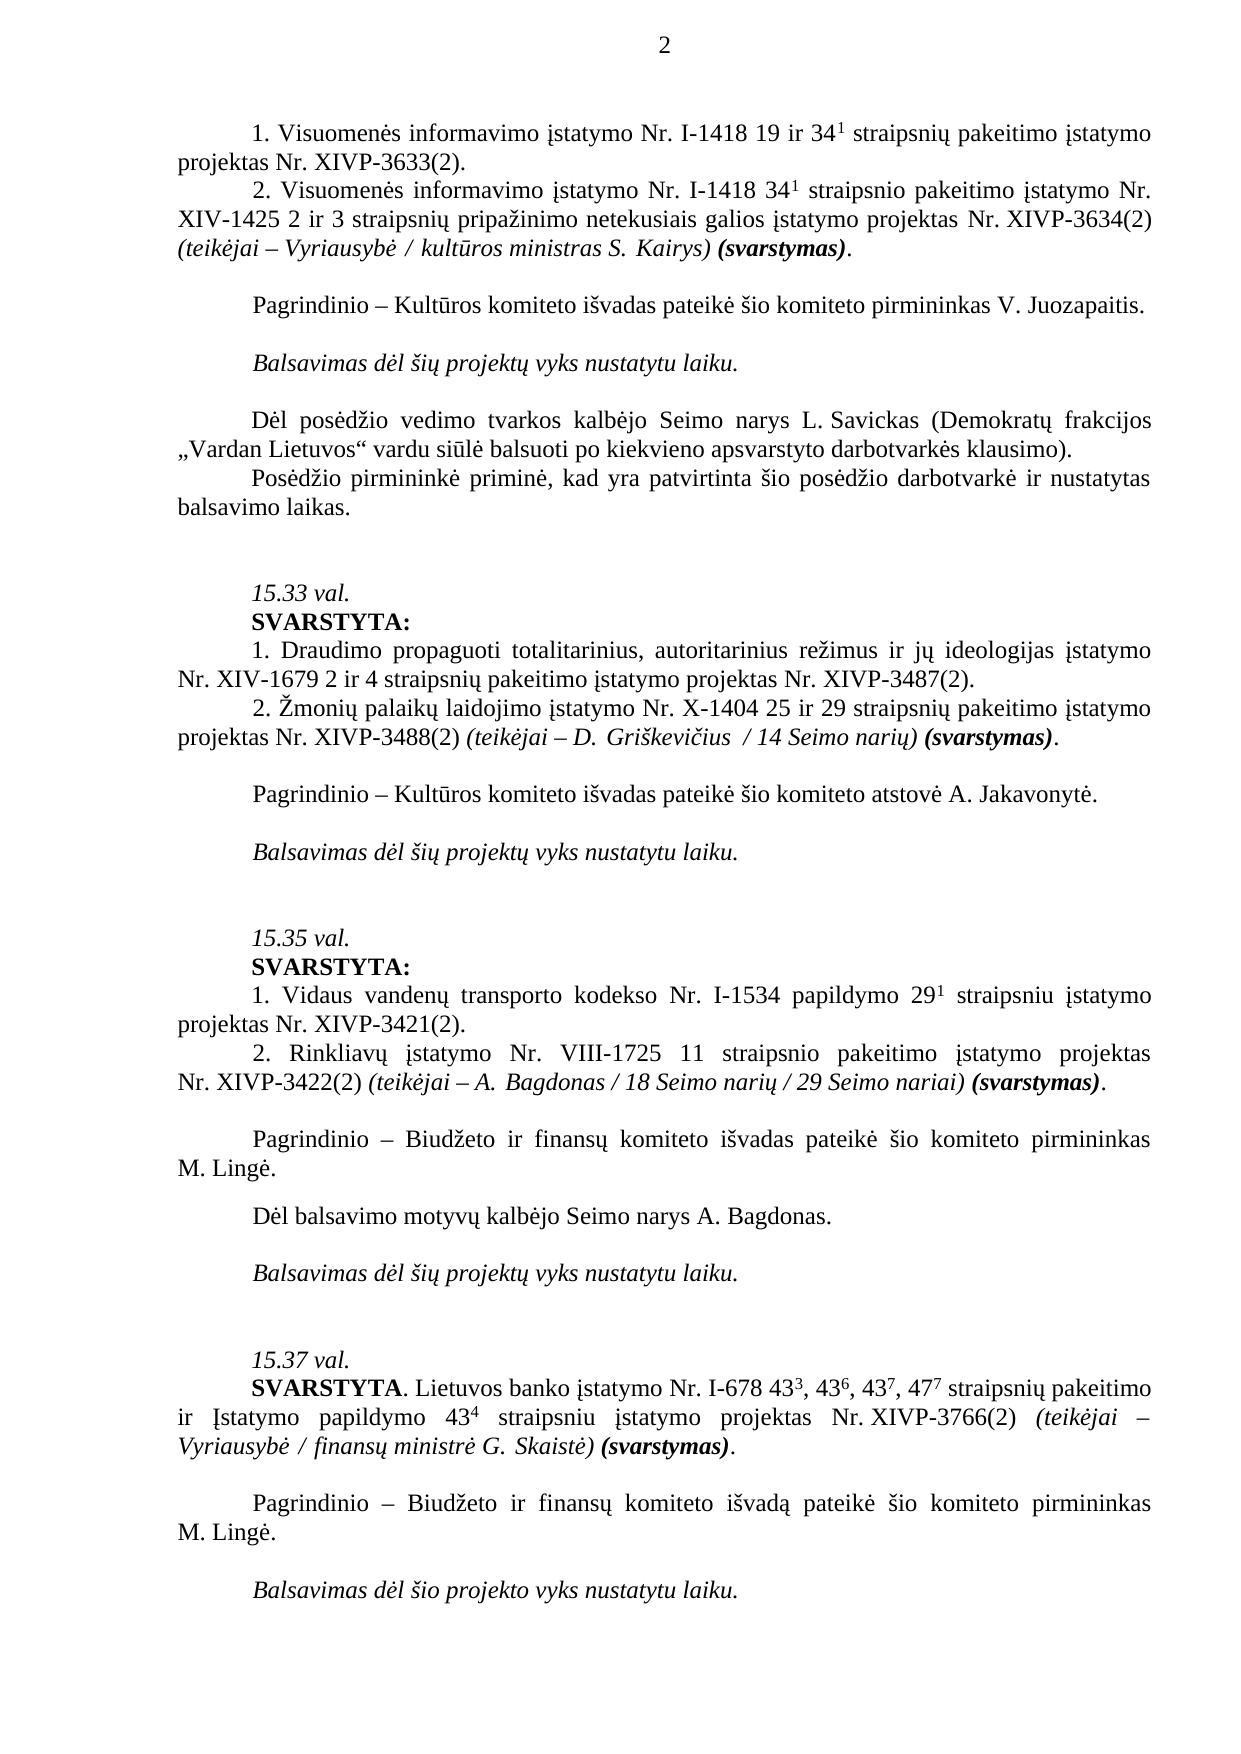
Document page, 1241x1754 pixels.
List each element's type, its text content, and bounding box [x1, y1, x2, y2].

text Posėdžio pirmininkė priminė, kad yra patvirtinta šio posėdžio darbotvarkė ir nustatytas balsavimo laikas. [177, 463, 1152, 521]
text Balsavimas dėl šių projektų vyks nustatytu laiku. [177, 837, 1152, 866]
text 2. Žmonių palaikų laidojimo įstatymo Nr. X-1404 25 ir 29 straipsnių pakeitimo įstatymo projektas Nr. XIVP-3488(2) (teikėjai – D. Griškevičius / 14 Seimo narių) (svarstymas). [177, 693, 1152, 751]
text 15.37 val. [177, 1345, 1152, 1373]
text 1. Draudimo propaguoti totalitarinius, autoritarinius režimus ir jų ideologijas įstatymo Nr. XIV-1679 2 ir 4 straipsnių pakeitimo įstatymo projektas Nr. XIVP-3487(2). [177, 636, 1152, 693]
text Dėl posėdžio vedimo tvarkos kalbėjo Seimo narys L. Savickas (Demokratų frakcijos „Vardan Lietuvos“ vardu siūlė balsuoti po kiekvieno apsvarstyto darbotvarkės klausimo). [177, 406, 1152, 463]
text Balsavimas dėl šio projekto vyks nustatytu laiku. [177, 1575, 1152, 1603]
text 15.33 val. [177, 578, 1152, 607]
text Pagrindinio – Kultūros komiteto išvadas pateikė šio komiteto pirmininkas V. Juozapaitis. [177, 291, 1152, 319]
text Pagrindinio – Biudžeto ir finansų komiteto išvadas pateikė šio komiteto pirmininkas M. Lingė. [177, 1124, 1152, 1182]
text Pagrindinio – Biudžeto ir finansų komiteto išvadą pateikė šio komiteto pirmininkas M. Lingė. [177, 1488, 1152, 1546]
text Balsavimas dėl šių projektų vyks nustatytu laiku. [177, 348, 1152, 377]
text 1. Vidaus vandenų transporto kodekso Nr. I-1534 papildymo 291 straipsniu įstatymo projektas Nr. XIVP-3421(2). [177, 981, 1152, 1038]
text Dėl balsavimo motyvų kalbėjo Seimo narys A. Bagdonas. [177, 1201, 1152, 1230]
text Pagrindinio – Kultūros komiteto išvadas pateikė šio komiteto atstovė A. Jakavonytė. [177, 779, 1152, 808]
text SVARSTYTA: [177, 952, 1152, 981]
text 1. Visuomenės informavimo įstatymo Nr. I-1418 19 ir 341 straipsnių pakeitimo įstatymo projektas Nr. XIVP-3633(2). [177, 118, 1152, 176]
text 15.35 val. [177, 923, 1152, 952]
text 2. Rinkliavų įstatymo Nr. VIII-1725 11 straipsnio pakeitimo įstatymo projektas Nr. XIVP-3422(2) (teikėjai – A. Bagdonas / 18 Seimo narių / 29 Seimo nariai) (svarstymas). [177, 1038, 1152, 1096]
text Balsavimas dėl šių projektų vyks nustatytu laiku. [177, 1258, 1152, 1287]
text 2. Visuomenės informavimo įstatymo Nr. I-1418 341 straipsnio pakeitimo įstatymo Nr. XIV-1425 2 ir 3 straipsnių pripažinimo netekusiais galios įstatymo projektas Nr. XIVP-3634(2) (teikėjai – Vyriausybė / kultūros ministras S. Kairys) (svarstymas). [177, 176, 1152, 262]
text SVARSTYTA: [177, 607, 1152, 636]
text SVARSTYTA. Lietuvos banko įstatymo Nr. I-678 433, 436, 437, 477 straipsnių pakeitimo ir Įstatymo papildymo 434 straipsniu įstatymo projektas Nr. XIVP-3766(2) (teikėjai – Vyriausybė / finansų ministrė G. Skaistė) (svarstymas). [177, 1373, 1152, 1460]
